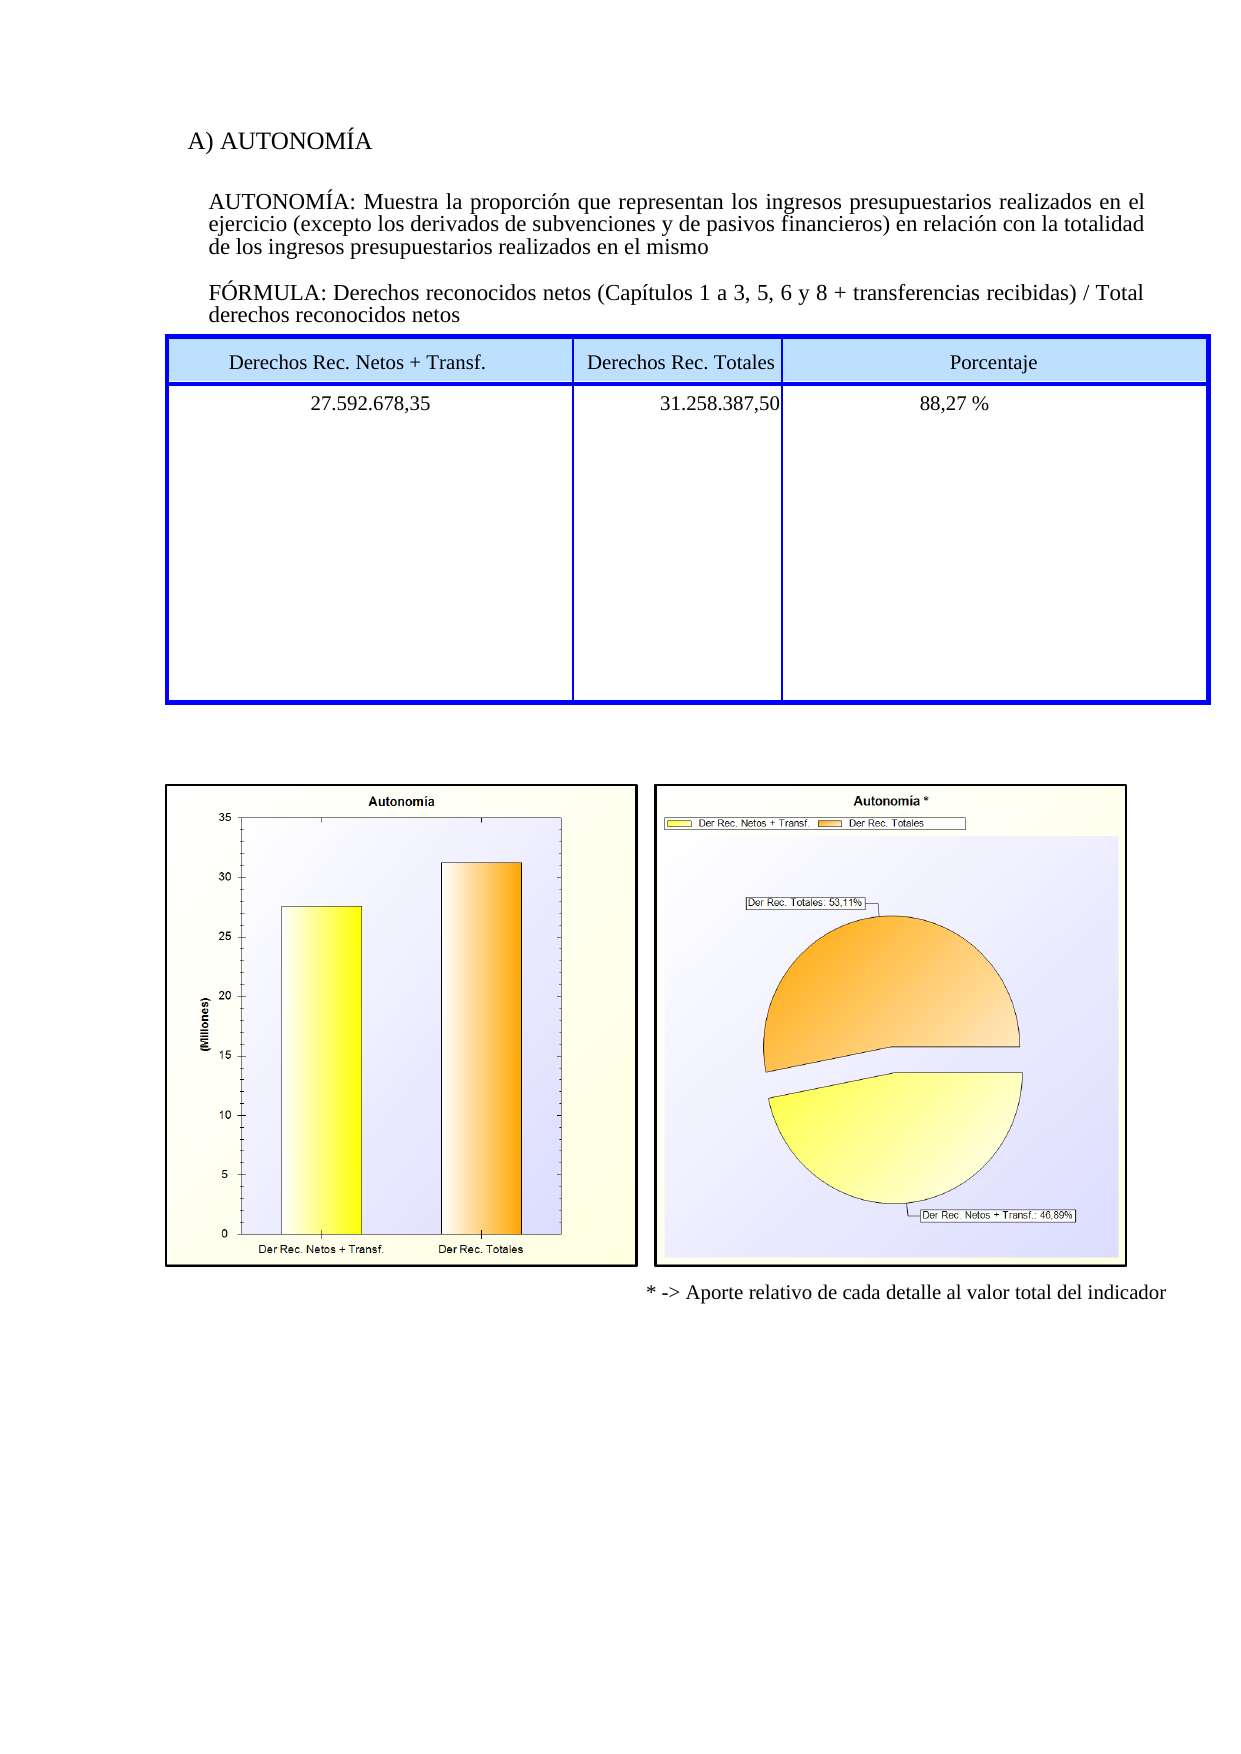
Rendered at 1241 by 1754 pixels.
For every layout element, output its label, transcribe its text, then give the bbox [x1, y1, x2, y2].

picture [167, 786, 635, 1265]
table_cell 27.592.678,35 [169, 386, 572, 700]
table_cell 31.258.387,50 [574, 386, 781, 700]
text AUTONOMÍA: Muestra la proporción que representan los ingresos presupuestarios realizados en el ejercicio (excepto los derivados de subvenciones y de pasivos financieros) en relación con la totalidad de los ingresos presupuestarios realizados en el mismo [208, 191, 1147, 259]
title A) AUTONOMÍA [187, 126, 1223, 154]
text FÓRMULA: Derechos reconocidos netos (Capítulos 1 a 3, 5, 6 y 8 + transferencias recibidas) / Total derechos reconocidos netos [208, 282, 1147, 328]
picture [656, 786, 1125, 793]
text * -> Aporte relativo de cada detalle al valor total del indicador [646, 793, 1223, 1304]
table_cell 88,27 % [783, 386, 1206, 700]
table_header Porcentaje [783, 339, 1206, 381]
table_header Derechos Rec. Totales [574, 339, 781, 381]
table_header Derechos Rec. Netos + Transf. [169, 339, 572, 381]
